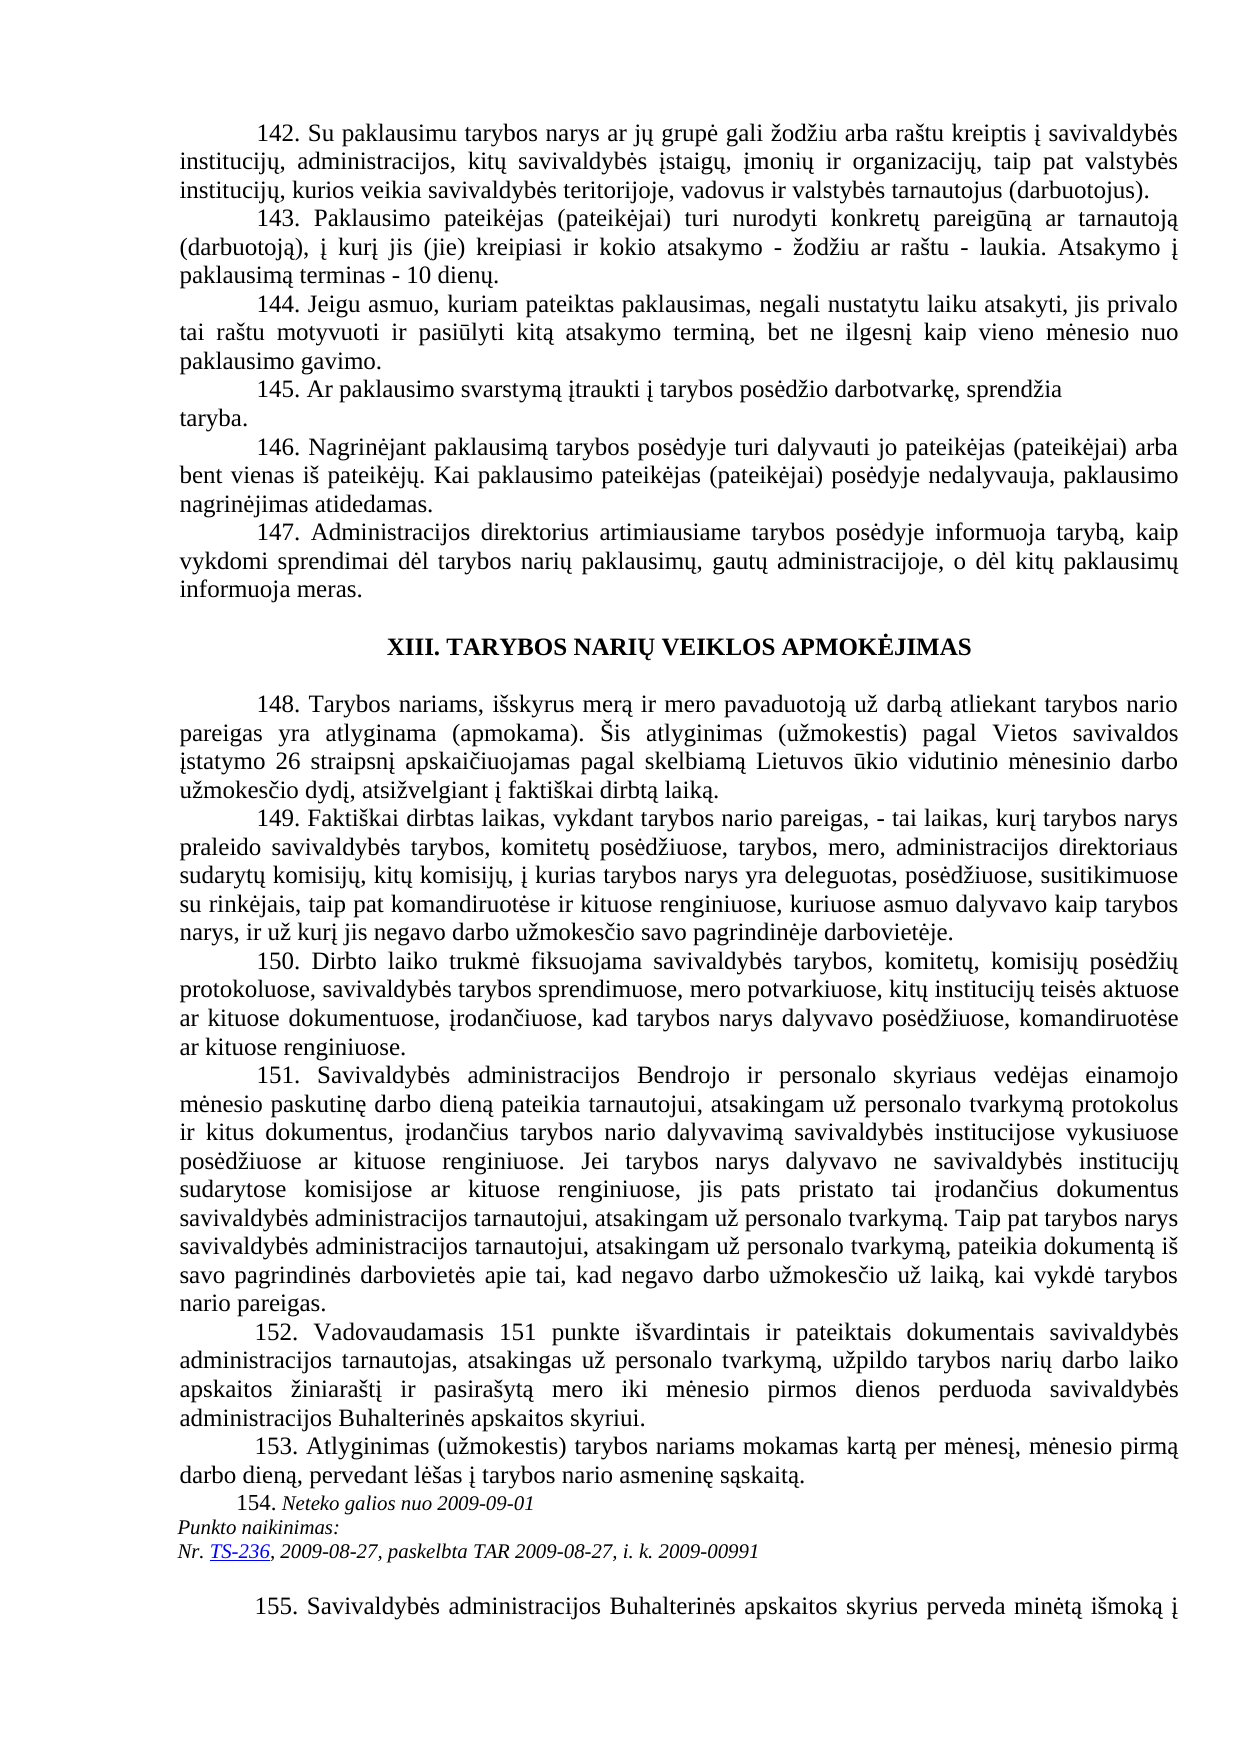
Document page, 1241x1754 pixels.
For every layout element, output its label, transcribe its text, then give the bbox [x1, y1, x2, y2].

text 155. Savivaldybės administracijos Buhalterinės apskaitos skyrius perveda minėtą išmoką į [179, 1592, 1179, 1621]
text 153. Atlyginimas (užmokestis) tarybos nariams mokamas kartą per mėnesį, mėnesio pirmą darbo dieną, pervedant lėšas į tarybos nario asmeninę sąskaitą. [179, 1432, 1179, 1489]
text 147. Administracijos direktorius artimiausiame tarybos posėdyje informuoja tarybą, kaip vykdomi sprendimai dėl tarybos narių paklausimų, gautų administracijoje, o dėl kitų paklausimų informuoja meras. [179, 518, 1179, 603]
text 148. Tarybos nariams, išskyrus merą ir mero pavaduotoją už darbą atliekant tarybos nario pareigas yra atlyginama (apmokama). Šis atlyginimas (užmokestis) pagal Vietos savivaldos įstatymo 26 straipsnį apskaičiuojamas pagal skelbiamą Lietuvos ūkio vidutinio mėnesinio darbo užmokesčio dydį, atsižvelgiant į faktiškai dirbtą laiką. [179, 689, 1179, 804]
text 145. Ar paklausimo svarstymą įtraukti į tarybos posėdžio darbotvarkę, sprendžia [179, 375, 1181, 403]
text 146. Nagrinėjant paklausimą tarybos posėdyje turi dalyvauti jo pateikėjas (pateikėjai) arba bent vienas iš pateikėjų. Kai paklausimo pateikėjas (pateikėjai) posėdyje nedalyvauja, paklausimo nagrinėjimas atidedamas. [179, 432, 1179, 518]
text 150. Dirbto laiko trukmė fiksuojama savivaldybės tarybos, komitetų, komisijų posėdžių protokoluose, savivaldybės tarybos sprendimuose, mero potvarkiuose, kitų institucijų teisės aktuose ar kituose dokumentuose, įrodančiuose, kad tarybos narys dalyvavo posėdžiuose, komandiruotėse ar kituose renginiuose. [179, 946, 1179, 1061]
text Nr. TS-236, 2009-08-27, paskelbta TAR 2009-08-27, i. k. 2009-00991 [177, 1539, 1181, 1563]
text XIII. TARYBOS NARIŲ VEIKLOS APMOKĖJIMAS [177, 632, 1181, 661]
text 149. Faktiškai dirbtas laikas, vykdant tarybos nario pareigas, - tai laikas, kurį tarybos narys praleido savivaldybės tarybos, komitetų posėdžiuose, tarybos, mero, administracijos direktoriaus sudarytų komisijų, kitų komisijų, į kurias tarybos narys yra deleguotas, posėdžiuose, susitikimuose su rinkėjais, taip pat komandiruotėse ir kituose renginiuose, kuriuose asmuo dalyvavo kaip tarybos narys, ir už kurį jis negavo darbo užmokesčio savo pagrindinėje darbovietėje. [179, 804, 1179, 946]
text 152. Vadovaudamasis 151 punkte išvardintais ir pateiktais dokumentais savivaldybės administracijos tarnautojas, atsakingas už personalo tvarkymą, užpildo tarybos narių darbo laiko apskaitos žiniaraštį ir pasirašytą mero iki mėnesio pirmos dienos perduoda savivaldybės administracijos Buhalterinės apskaitos skyriui. [179, 1317, 1179, 1432]
text taryba. [179, 403, 1181, 432]
text 151. Savivaldybės administracijos Bendrojo ir personalo skyriaus vedėjas einamojo mėnesio paskutinę darbo dieną pateikia tarnautojui, atsakingam už personalo tvarkymą protokolus ir kitus dokumentus, įrodančius tarybos nario dalyvavimą savivaldybės institucijose vykusiuose posėdžiuose ar kituose renginiuose. Jei tarybos narys dalyvavo ne savivaldybės institucijų sudarytose komisijose ar kituose renginiuose, jis pats pristato tai įrodančius dokumentus savivaldybės administracijos tarnautojui, atsakingam už personalo tvarkymą. Taip pat tarybos narys savivaldybės administracijos tarnautojui, atsakingam už personalo tvarkymą, pateikia dokumentą iš savo pagrindinės darbovietės apie tai, kad negavo darbo užmokesčio už laiką, kai vykdė tarybos nario pareigas. [179, 1061, 1179, 1317]
text 154. Neteko galios nuo 2009-09-01 [177, 1489, 1181, 1515]
text Punkto naikinimas: [177, 1515, 1181, 1539]
text 144. Jeigu asmuo, kuriam pateiktas paklausimas, negali nustatytu laiku atsakyti, jis privalo tai raštu motyvuoti ir pasiūlyti kitą atsakymo terminą, bet ne ilgesnį kaip vieno mėnesio nuo paklausimo gavimo. [179, 289, 1179, 375]
text 142. Su paklausimu tarybos narys ar jų grupė gali žodžiu arba raštu kreiptis į savivaldybės institucijų, administracijos, kitų savivaldybės įstaigų, įmonių ir organizacijų, taip pat valstybės institucijų, kurios veikia savivaldybės teritorijoje, vadovus ir valstybės tarnautojus (darbuotojus). [179, 118, 1179, 204]
text 143. Paklausimo pateikėjas (pateikėjai) turi nurodyti konkretų pareigūną ar tarnautoją (darbuotoją), į kurį jis (jie) kreipiasi ir kokio atsakymo - žodžiu ar raštu - laukia. Atsakymo į paklausimą terminas - 10 dienų. [179, 204, 1179, 289]
